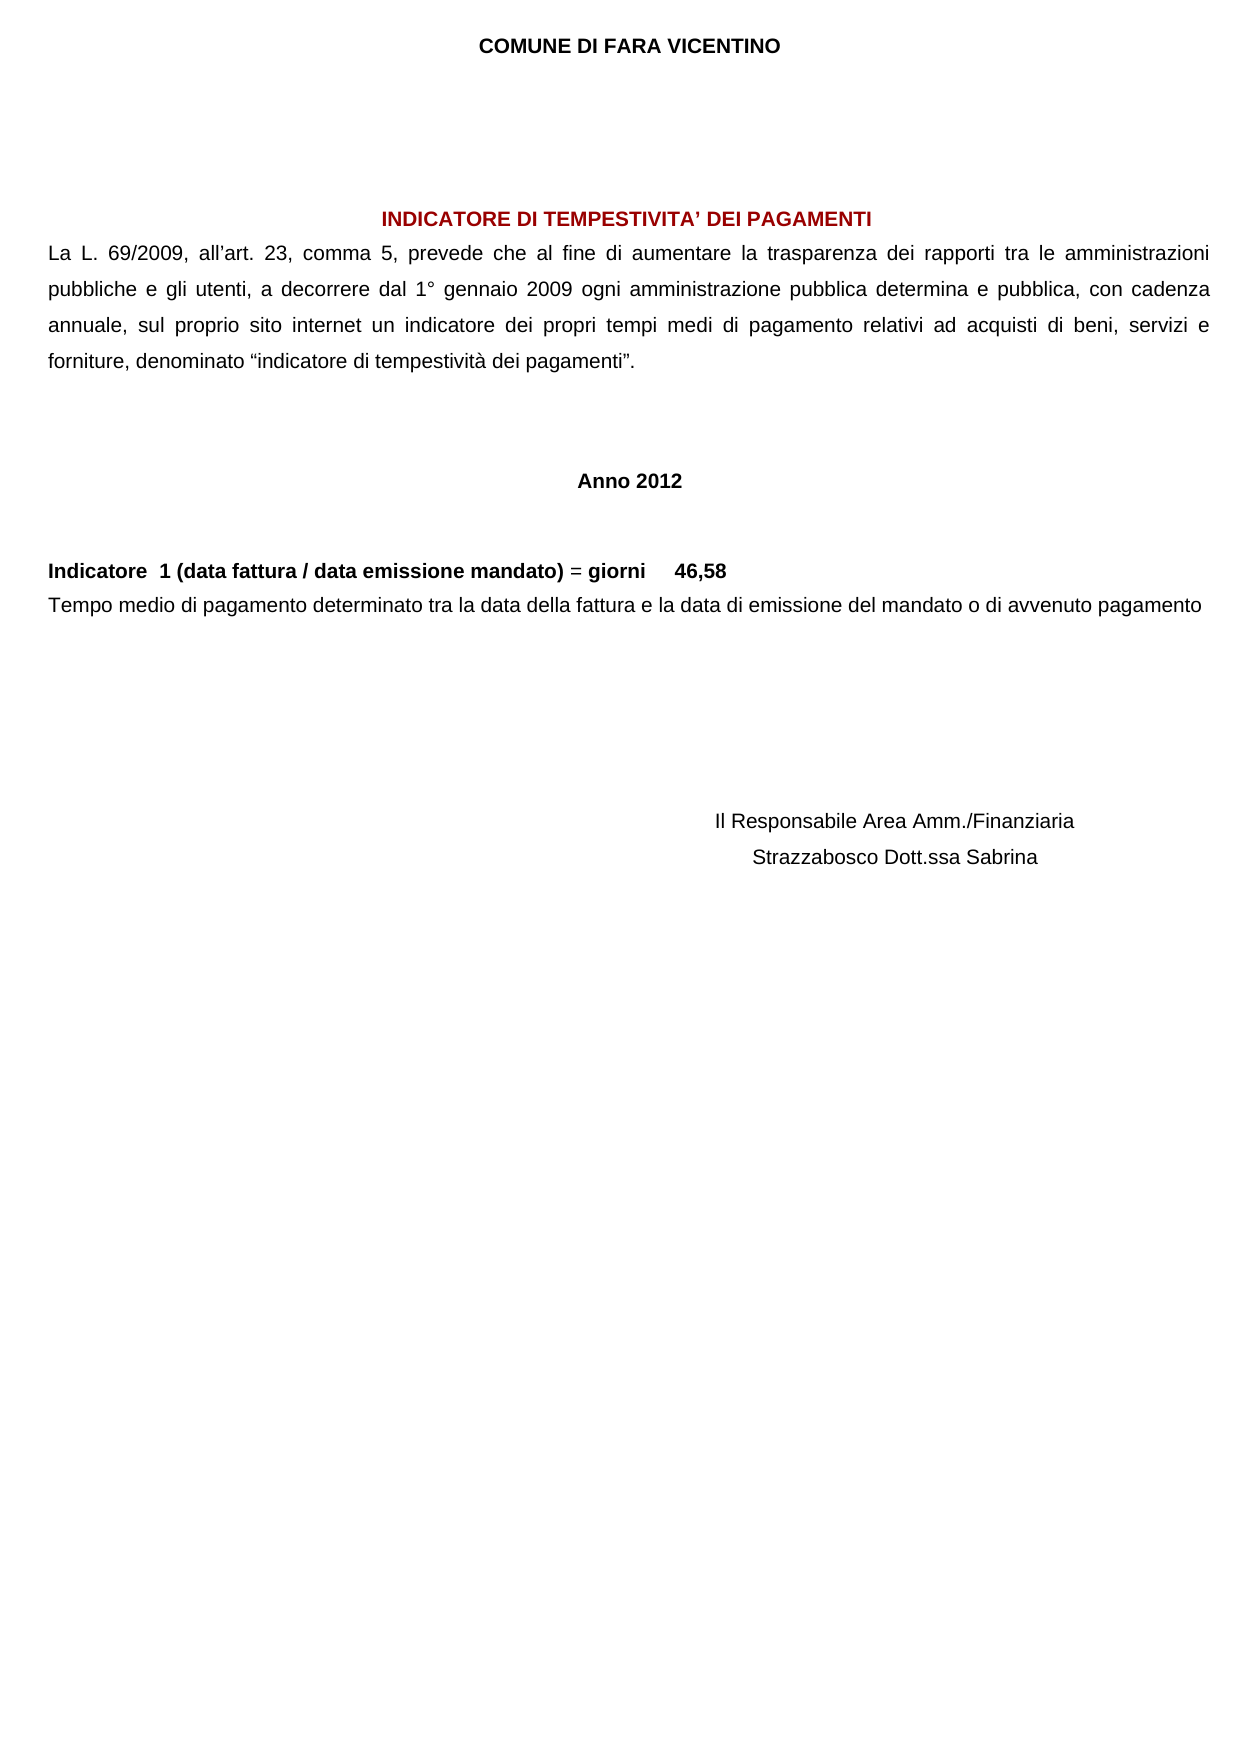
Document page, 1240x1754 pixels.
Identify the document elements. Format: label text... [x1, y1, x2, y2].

table_cell Anno 2012 [42, 387, 1218, 504]
table_header Indicatore 1 (data fattura / data emissione mandato) = giorni 46,58 [42, 549, 1218, 593]
table_header INDICATORE DI TEMPESTIVITA’ DEI PAGAMENTI La L. 69/2009, all’art. 23, comma 5, prevede che al fine di aumentare la trasparenza dei rapporti tra le amministrazioni pubbliche e gli utenti, a decorrere dal 1° gennaio 2009 ogni amministrazione pubblica determina e pubblica, con cadenza annuale, sul proprio sito internet un indicatore dei propri tempi medi di pagamento relativi ad acquisti di beni, servizi e forniture, denominato “indicatore di tempestività dei pagamenti”. [42, 196, 1218, 387]
text Il Responsabile Area Amm./Finanziaria [6, 809, 1234, 833]
table_cell Tempo medio di pagamento determinato tra la data della fattura e la data di emissione del mandato o di avvenuto pagamento [42, 593, 1218, 629]
text Strazzabosco Dott.ssa Sabrina [6, 845, 1234, 869]
